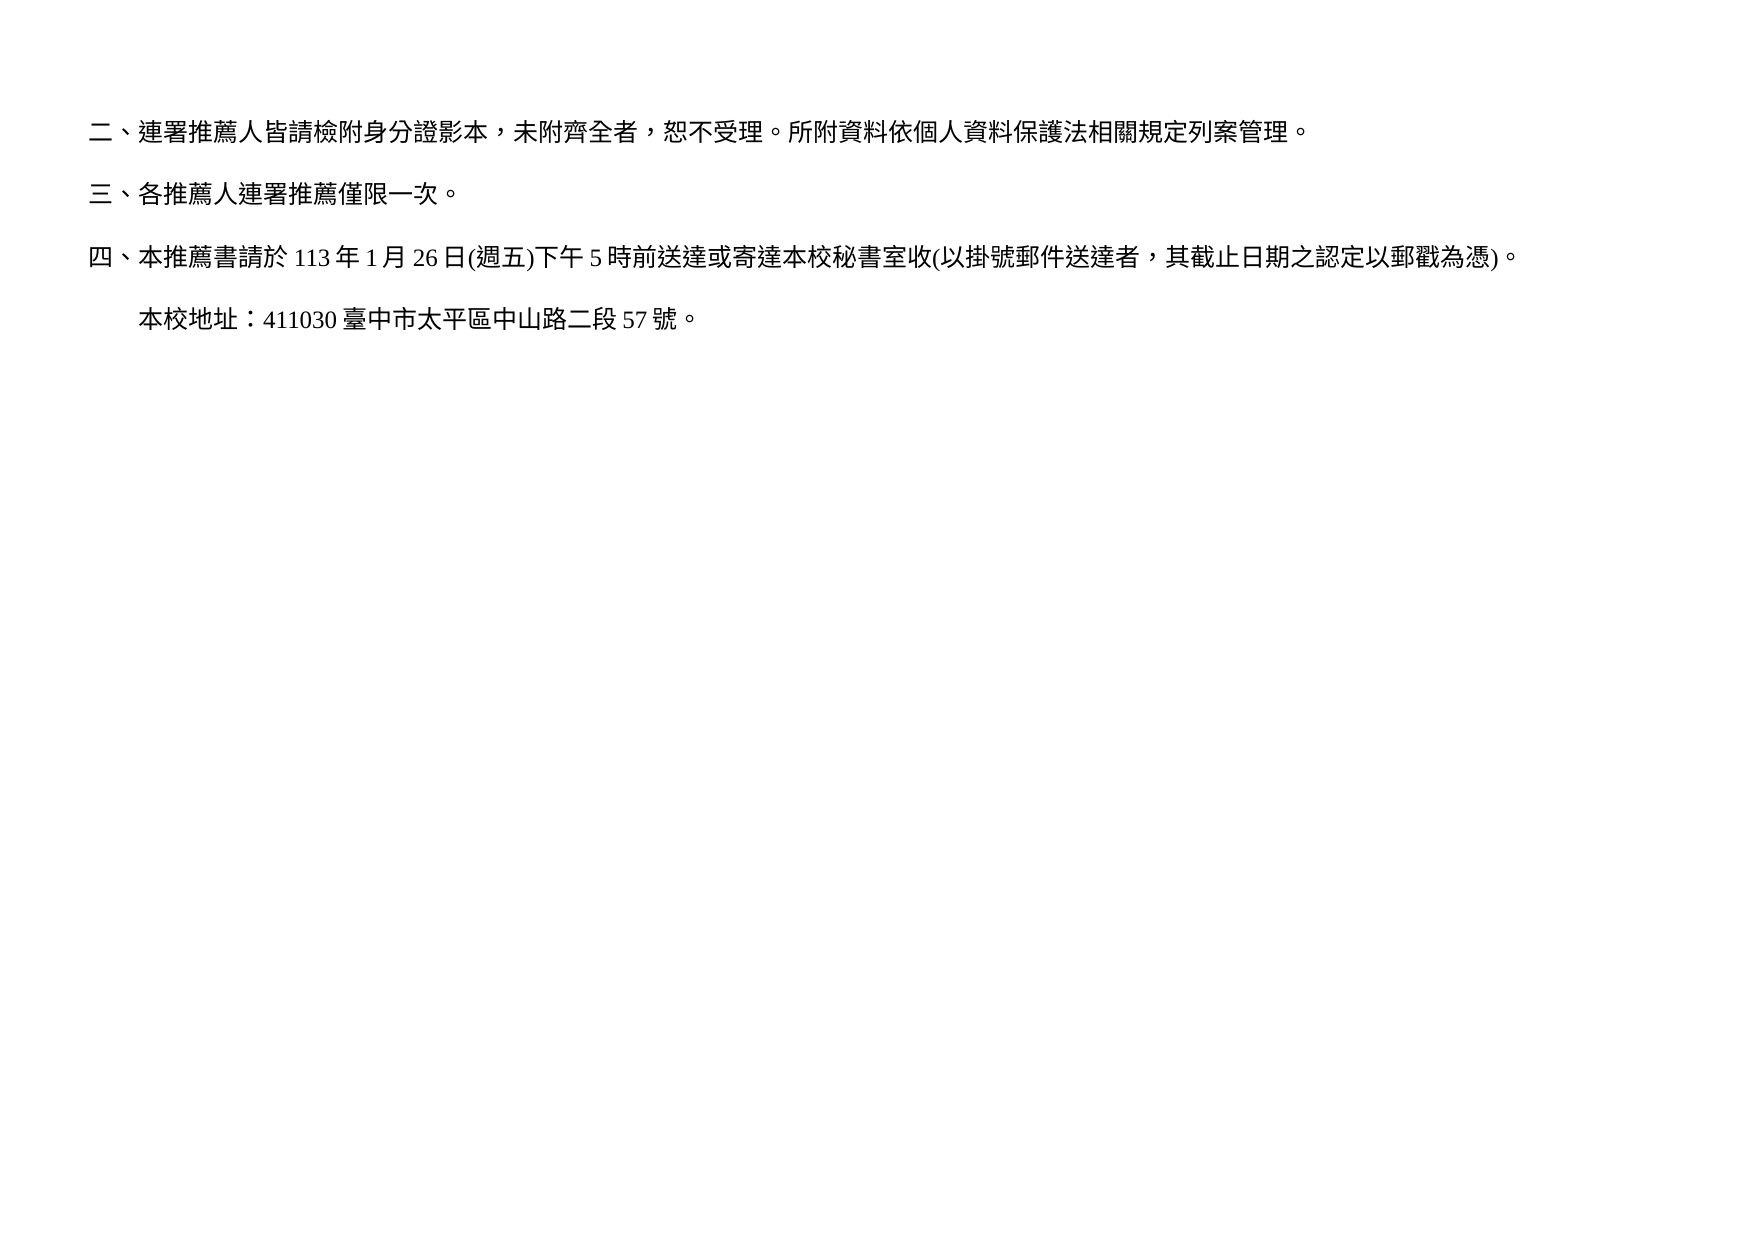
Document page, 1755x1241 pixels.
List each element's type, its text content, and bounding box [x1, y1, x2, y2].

text 三、各推薦人連署推薦僅限一次。 [89, 151, 1666, 214]
text 本校地址：411030臺中市太平區中山路二段57號。 [133, 276, 1666, 339]
text 二、連署推薦人皆請檢附身分證影本，未附齊全者，恕不受理。所附資料依個人資料保護法相關規定列案管理。 [89, 89, 1666, 151]
text 四、本推薦書請於113年1月26日(週五)下午5時前送達或寄達本校秘書室收(以掛號郵件送達者，其截止日期之認定以郵戳為憑)。 [89, 214, 1666, 276]
